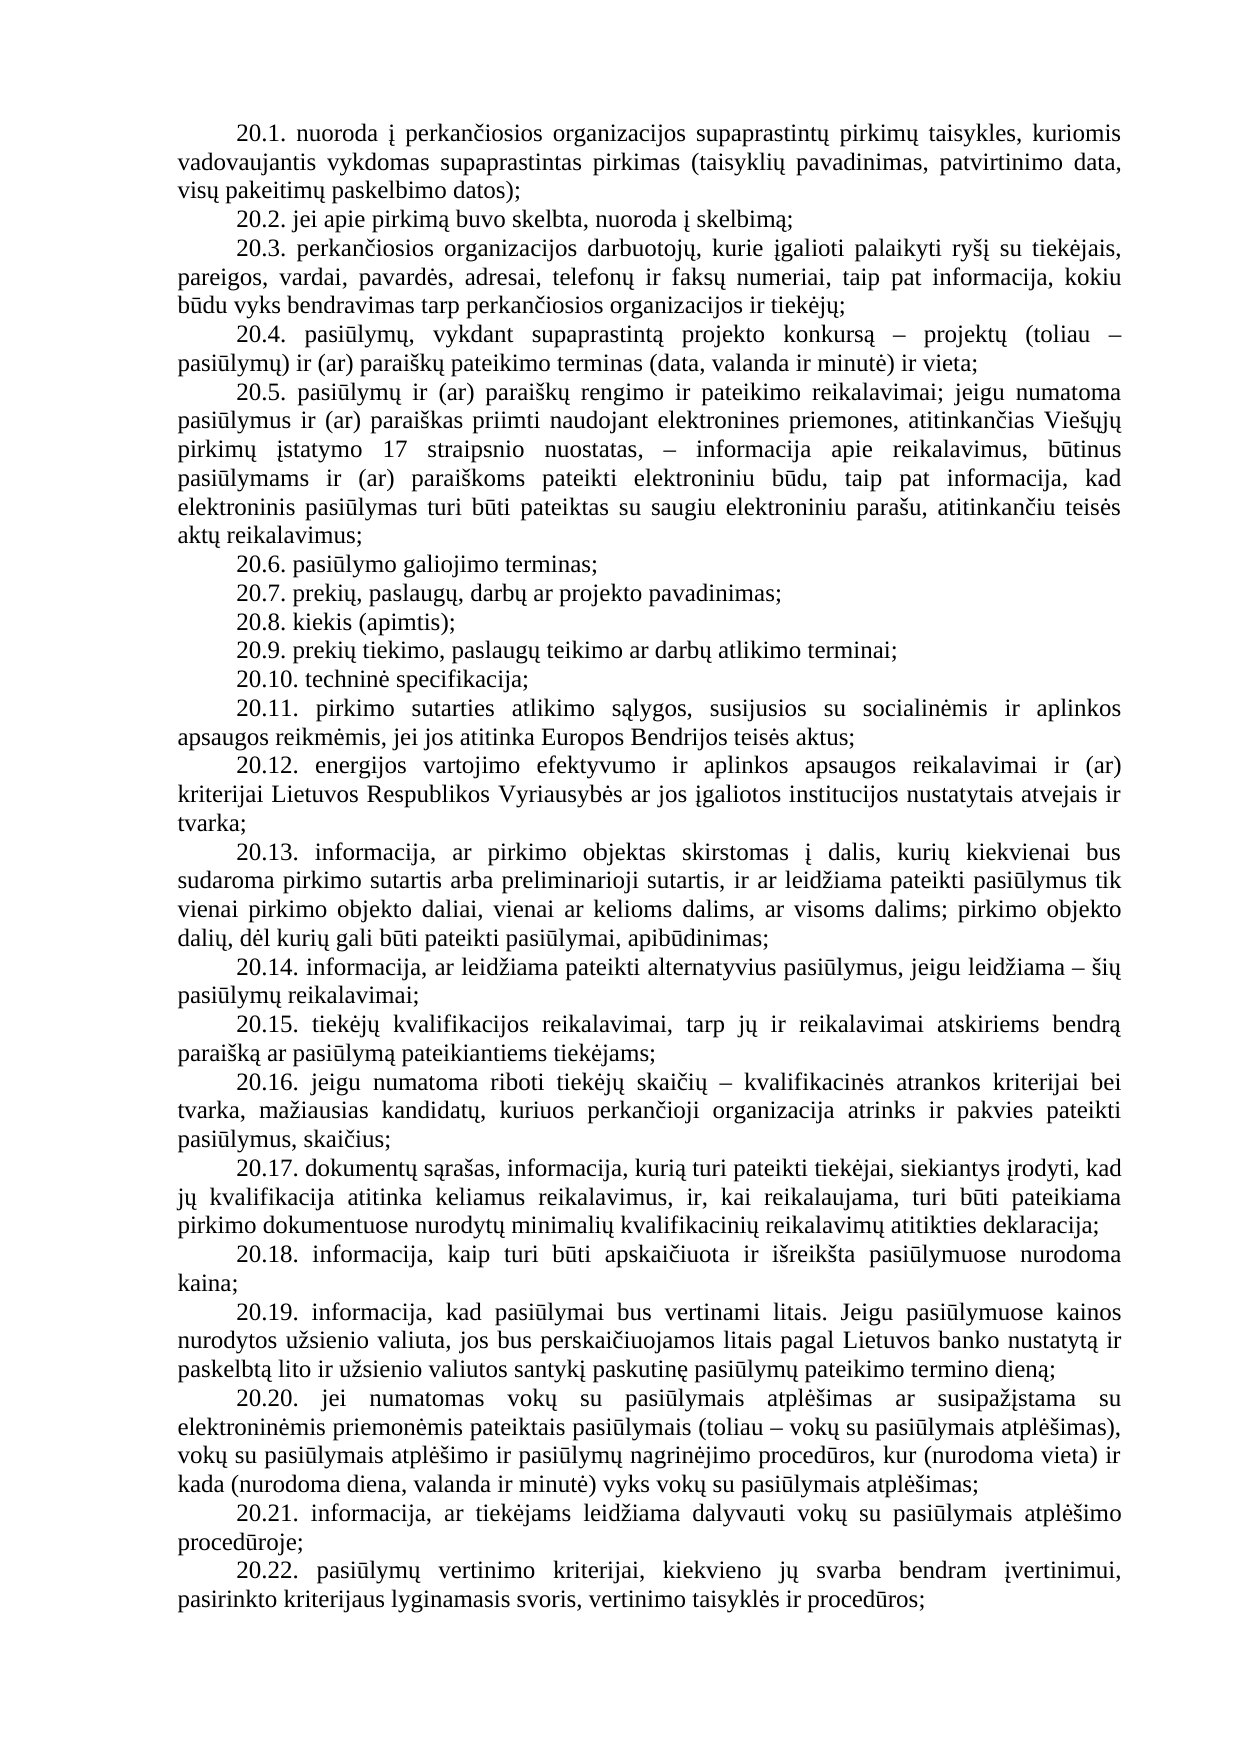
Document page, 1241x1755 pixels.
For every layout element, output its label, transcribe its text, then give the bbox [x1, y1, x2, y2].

text 20.2. jei apie pirkimą buvo skelbta, nuoroda į skelbimą; [177, 204, 1122, 233]
text 20.5. pasiūlymų ir (ar) paraiškų rengimo ir pateikimo reikalavimai; jeigu numatoma pasiūlymus ir (ar) paraiškas priimti naudojant elektronines priemones, atitinkančias Viešųjų pirkimų įstatymo 17 straipsnio nuostatas, – informacija apie reikalavimus, būtinus pasiūlymams ir (ar) paraiškoms pateikti elektroniniu būdu, taip pat informacija, kad elektroninis pasiūlymas turi būti pateiktas su saugiu elektroniniu parašu, atitinkančiu teisės aktų reikalavimus; [177, 377, 1122, 549]
text 20.15. tiekėjų kvalifikacijos reikalavimai, tarp jų ir reikalavimai atskiriems bendrą paraišką ar pasiūlymą pateikiantiems tiekėjams; [177, 1009, 1122, 1067]
text 20.20. jei numatomas vokų su pasiūlymais atplėšimas ar susipažįstama su elektroninėmis priemonėmis pateiktais pasiūlymais (toliau – vokų su pasiūlymais atplėšimas), vokų su pasiūlymais atplėšimo ir pasiūlymų nagrinėjimo procedūros, kur (nurodoma vieta) ir kada (nurodoma diena, valanda ir minutė) vyks vokų su pasiūlymais atplėšimas; [177, 1383, 1122, 1498]
text 20.6. pasiūlymo galiojimo terminas; [177, 549, 1122, 578]
text 20.22. pasiūlymų vertinimo kriterijai, kiekvieno jų svarba bendram įvertinimui, pasirinkto kriterijaus lyginamasis svoris, vertinimo taisyklės ir procedūros; [177, 1556, 1122, 1613]
text 20.1. nuoroda į perkančiosios organizacijos supaprastintų pirkimų taisykles, kuriomis vadovaujantis vykdomas supaprastintas pirkimas (taisyklių pavadinimas, patvirtinimo data, visų pakeitimų paskelbimo datos); [177, 118, 1122, 204]
text 20.14. informacija, ar leidžiama pateikti alternatyvius pasiūlymus, jeigu leidžiama – šių pasiūlymų reikalavimai; [177, 952, 1122, 1009]
text 20.12. energijos vartojimo efektyvumo ir aplinkos apsaugos reikalavimai ir (ar) kriterijai Lietuvos Respublikos Vyriausybės ar jos įgaliotos institucijos nustatytais atvejais ir tvarka; [177, 751, 1122, 837]
text 20.10. techninė specifikacija; [177, 664, 1122, 693]
text 20.3. perkančiosios organizacijos darbuotojų, kurie įgalioti palaikyti ryšį su tiekėjais, pareigos, vardai, pavardės, adresai, telefonų ir faksų numeriai, taip pat informacija, kokiu būdu vyks bendravimas tarp perkančiosios organizacijos ir tiekėjų; [177, 233, 1122, 319]
text 20.9. prekių tiekimo, paslaugų teikimo ar darbų atlikimo terminai; [177, 636, 1122, 664]
text 20.18. informacija, kaip turi būti apskaičiuota ir išreikšta pasiūlymuose nurodoma kaina; [177, 1239, 1122, 1297]
text 20.4. pasiūlymų, vykdant supaprastintą projekto konkursą – projektų (toliau – pasiūlymų) ir (ar) paraiškų pateikimo terminas (data, valanda ir minutė) ir vieta; [177, 319, 1122, 377]
text 20.7. prekių, paslaugų, darbų ar projekto pavadinimas; [177, 578, 1122, 607]
text 20.21. informacija, ar tiekėjams leidžiama dalyvauti vokų su pasiūlymais atplėšimo procedūroje; [177, 1498, 1122, 1556]
text 20.11. pirkimo sutarties atlikimo sąlygos, susijusios su socialinėmis ir aplinkos apsaugos reikmėmis, jei jos atitinka Europos Bendrijos teisės aktus; [177, 693, 1122, 751]
text 20.13. informacija, ar pirkimo objektas skirstomas į dalis, kurių kiekvienai bus sudaroma pirkimo sutartis arba preliminarioji sutartis, ir ar leidžiama pateikti pasiūlymus tik vienai pirkimo objekto daliai, vienai ar kelioms dalims, ar visoms dalims; pirkimo objekto dalių, dėl kurių gali būti pateikti pasiūlymai, apibūdinimas; [177, 837, 1122, 952]
text 20.17. dokumentų sąrašas, informacija, kurią turi pateikti tiekėjai, siekiantys įrodyti, kad jų kvalifikacija atitinka keliamus reikalavimus, ir, kai reikalaujama, turi būti pateikiama pirkimo dokumentuose nurodytų minimalių kvalifikacinių reikalavimų atitikties deklaracija; [177, 1153, 1122, 1239]
text 20.8. kiekis (apimtis); [177, 607, 1122, 636]
text 20.16. jeigu numatoma riboti tiekėjų skaičių – kvalifikacinės atrankos kriterijai bei tvarka, mažiausias kandidatų, kuriuos perkančioji organizacija atrinks ir pakvies pateikti pasiūlymus, skaičius; [177, 1067, 1122, 1153]
text 20.19. informacija, kad pasiūlymai bus vertinami litais. Jeigu pasiūlymuose kainos nurodytos užsienio valiuta, jos bus perskaičiuojamos litais pagal Lietuvos banko nustatytą ir paskelbtą lito ir užsienio valiutos santykį paskutinę pasiūlymų pateikimo termino dieną; [177, 1297, 1122, 1383]
